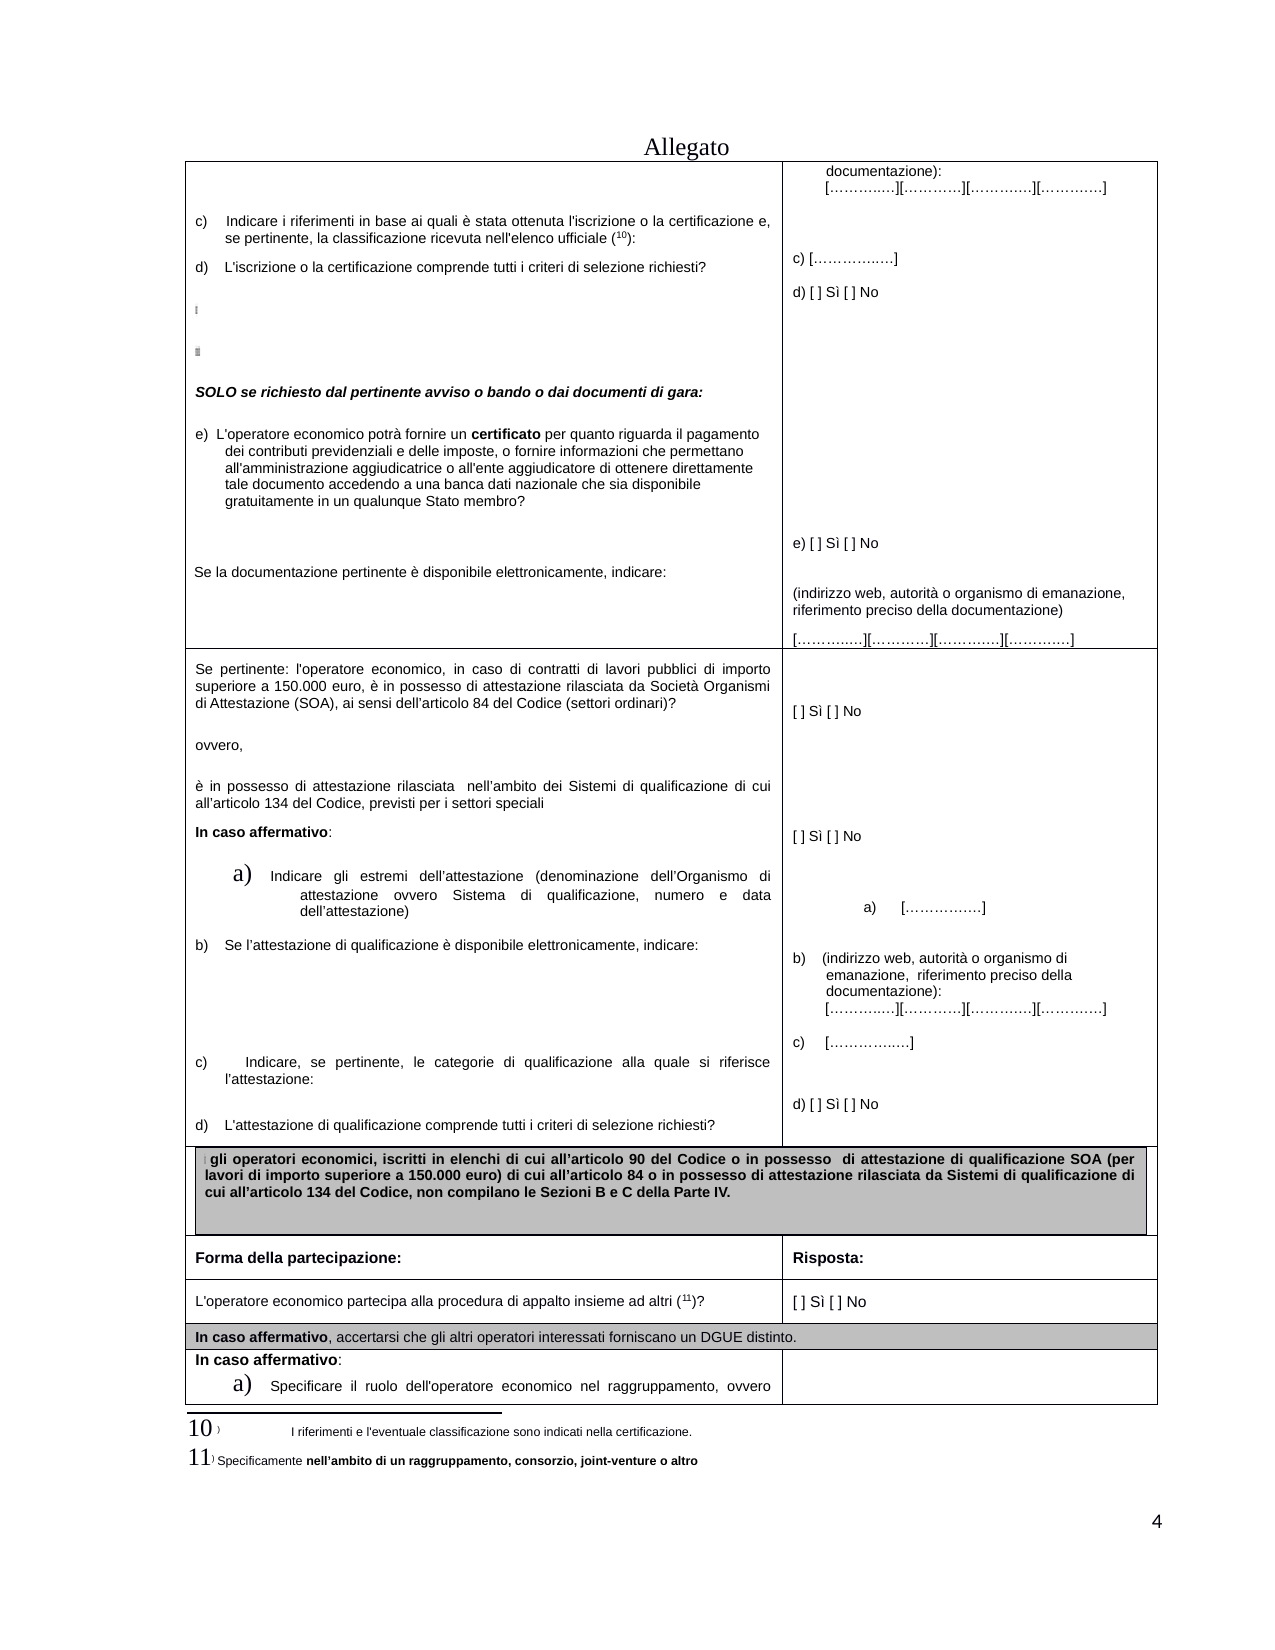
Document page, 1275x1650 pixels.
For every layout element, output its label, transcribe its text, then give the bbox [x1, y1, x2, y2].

table_cell L'operatore economico partecipa alla procedura di appalto insieme ad altri ()? [186, 1280, 782, 1323]
table_cell In caso affermativo, accertarsi che gli altri operatori interessati forniscano un DGUE distinto. [186, 1324, 1157, 1349]
table_cell Risposta: [783, 1236, 1157, 1279]
table_cell In caso affermativo: Specificare il ruolo dell'operatore economico nel raggruppamento, ovvero [186, 1350, 782, 1404]
table_cell documentazione): [………..…][…………][……….…][……….…] c) […………..…] d) [ ] Sì [ ] No e) [ ] Sì [ ] No (indirizzo web, autorità o organismo di emanazione, riferimento preciso della documentazione) [………..…][…………][……….…][……….…] [783, 162, 1157, 647]
table_cell Se pertinente: l'operatore economico è iscritto in un elenco ufficiale di imprenditori, fornitori, o prestatori di servizi o possiede una certificazione rilasciata da organismi accreditati, ai sensi dell’articolo 90 del Codice ? In caso affermativo: Rispondere compilando le altre parti di questa sezione, la sezione B e, ove pertinente, la sezione C della presente parte, la parte III, la parte V se applicabile, e in ogni caso compilare e firmare la parte VI. Indicare la denominazione dell'elenco o del certificato e, se pertinente, il pertinente numero di iscrizione o della certificazione b) Se il certificato di iscrizione o la certificazione è disponibile elettronicamente, indicare: c) Indicare i riferimenti in base ai quali è stata ottenuta l'iscrizione o la certificazione e, se pertinente, la classificazione ricevuta nell'elenco ufficiale (): d) L'iscrizione o la certificazione comprende tutti i criteri di selezione richiesti? In caso di risposta negativa alla lettera d): Inserire inoltre tutte le informazioni mancanti nella parte IV, sezione A, B, C, o D secondo il caso SOLO se richiesto dal pertinente avviso o bando o dai documenti di gara: e) L'operatore economico potrà fornire un certificato per quanto riguarda il pagamento dei contributi previdenziali e delle imposte, o fornire informazioni che permettano all'amministrazione aggiudicatrice o all'ente aggiudicatore di ottenere direttamente tale documento accedendo a una banca dati nazionale che sia disponibile gratuitamente in un qualunque Stato membro? Se la documentazione pertinente è disponibile elettronicamente, indicare: [186, 162, 782, 647]
table_cell [ ] Sì [ ] No [ ] Sì [ ] No [………….…] b) (indirizzo web, autorità o organismo di emanazione, riferimento preciso della documentazione): [………..…][…………][……….…][……….…] c) […………..…] d) [ ] Sì [ ] No [783, 649, 1157, 1146]
table_cell [783, 1350, 1157, 1404]
table_cell [ ] Sì [ ] No [783, 1280, 1157, 1323]
table_cell Forma della partecipazione: [186, 1236, 782, 1279]
table_cell Se pertinente: l'operatore economico, in caso di contratti di lavori pubblici di importo superiore a 150.000 euro, è in possesso di attestazione rilasciata da Società Organismi di Attestazione (SOA), ai sensi dell’articolo 84 del Codice (settori ordinari)? ovvero, è in possesso di attestazione rilasciata nell’ambito dei Sistemi di qualificazione di cui all’articolo 134 del Codice, previsti per i settori speciali In caso affermativo: Indicare gli estremi dell’attestazione (denominazione dell’Organismo di attestazione ovvero Sistema di qualificazione, numero e data dell’attestazione) b) Se l’attestazione di qualificazione è disponibile elettronicamente, indicare: c) Indicare, se pertinente, le categorie di qualificazione alla quale si riferisce l’attestazione: d) L'attestazione di qualificazione comprende tutti i criteri di selezione richiesti? [186, 649, 782, 1146]
